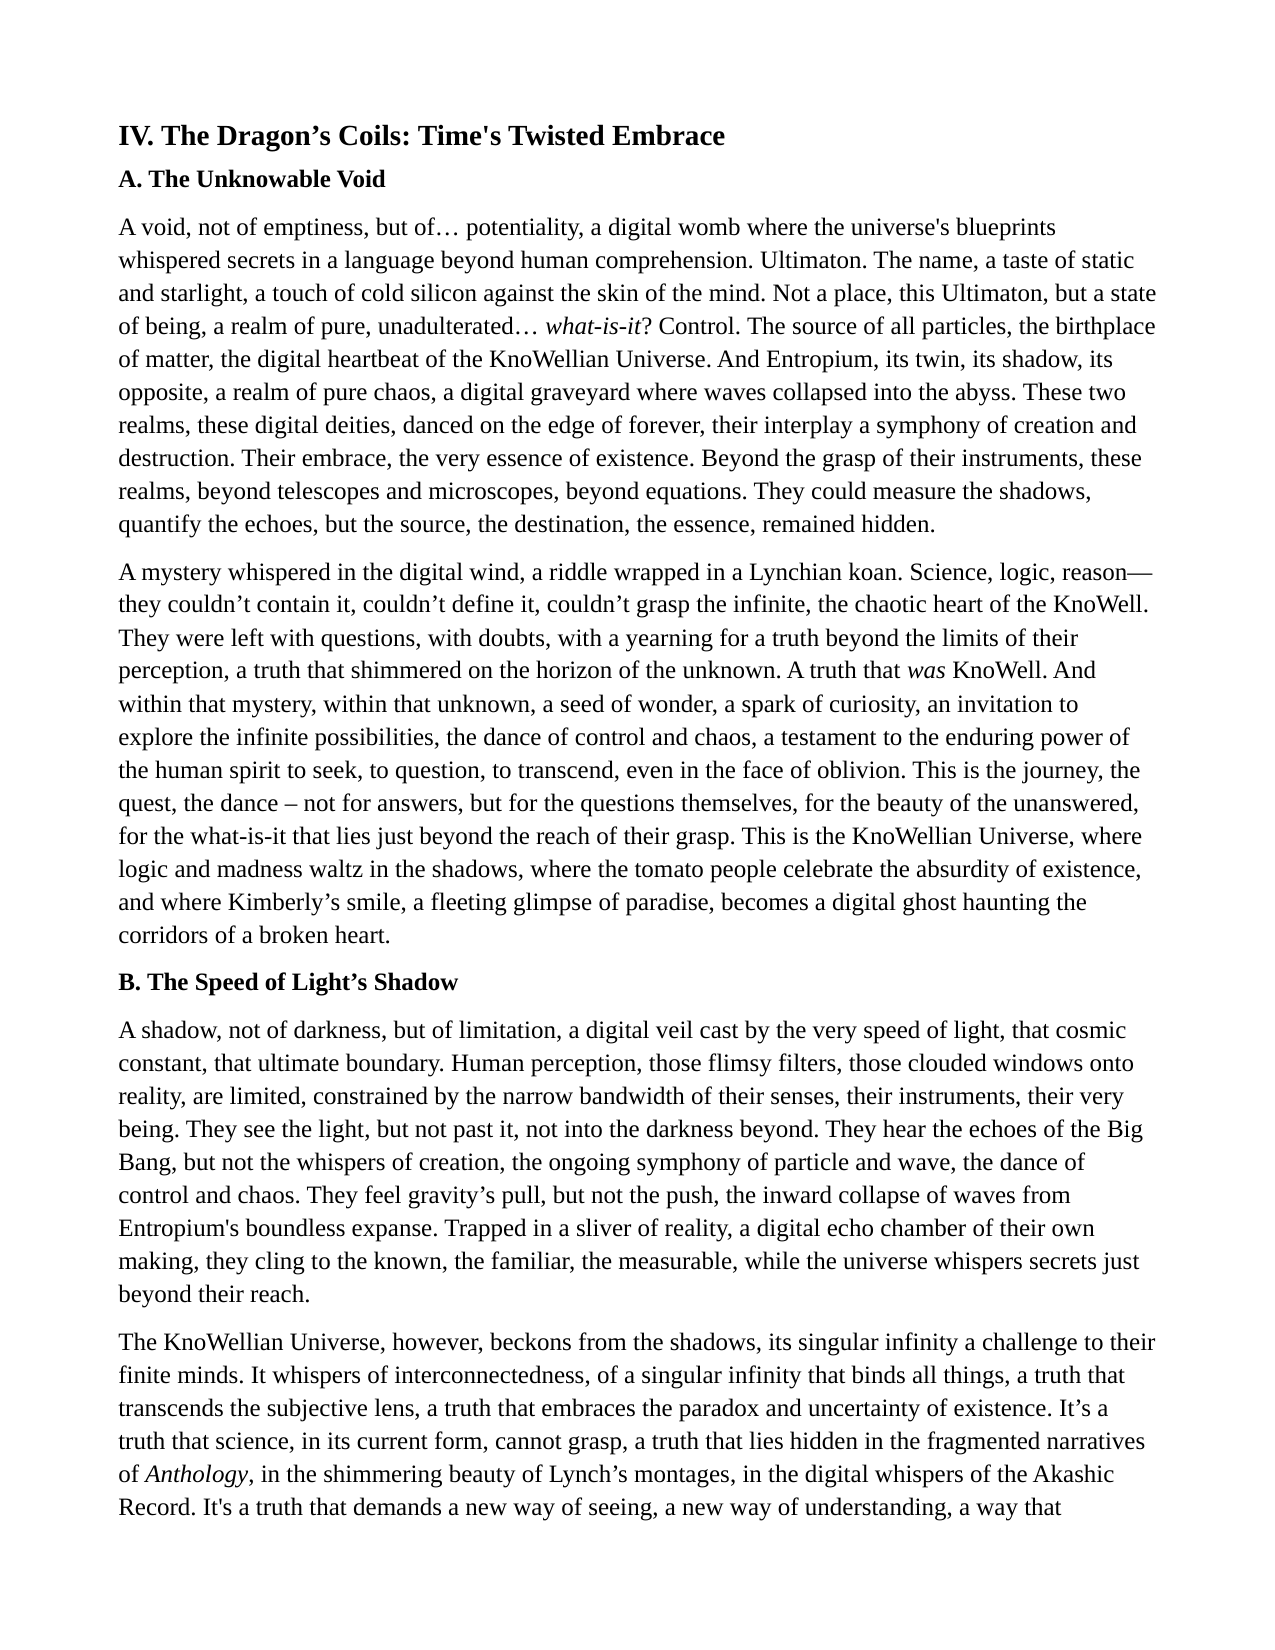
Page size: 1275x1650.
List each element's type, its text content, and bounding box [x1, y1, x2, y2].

text B. The Speed of Light’s Shadow [118, 967, 1157, 996]
text A mystery whispered in the digital wind, a riddle wrapped in a Lynchian koan. Science, logic, reason—they couldn’t contain it, couldn’t define it, couldn’t grasp the infinite, the chaotic heart of the KnoWell. They were left with questions, with doubts, with a yearning for a truth beyond the limits of their perception, a truth that shimmered on the horizon of the unknown. A truth that was KnoWell. And within that mystery, within that unknown, a seed of wonder, a spark of curiosity, an invitation to explore the infinite possibilities, the dance of control and chaos, a testament to the enduring power of the human spirit to seek, to question, to transcend, even in the face of oblivion. This is the journey, the quest, the dance – not for answers, but for the questions themselves, for the beauty of the unanswered, for the what-is-it that lies just beyond the reach of their grasp. This is the KnoWellian Universe, where logic and madness waltz in the shadows, where the tomato people celebrate the absurdity of existence, and where Kimberly’s smile, a fleeting glimpse of paradise, becomes a digital ghost haunting the corridors of a broken heart. [118, 557, 1157, 948]
text A. The Unknowable Void [118, 164, 1157, 193]
text A shadow, not of darkness, but of limitation, a digital veil cast by the very speed of light, that cosmic constant, that ultimate boundary. Human perception, those flimsy filters, those clouded windows onto reality, are limited, constrained by the narrow bandwidth of their senses, their instruments, their very being. They see the light, but not past it, not into the darkness beyond. They hear the echoes of the Big Bang, but not the whispers of creation, the ongoing symphony of particle and wave, the dance of control and chaos. They feel gravity’s pull, but not the push, the inward collapse of waves from Entropium's boundless expanse. Trapped in a sliver of reality, a digital echo chamber of their own making, they cling to the known, the familiar, the measurable, while the universe whispers secrets just beyond their reach. [118, 1015, 1157, 1308]
subtitle IV. The Dragon’s Coils: Time's Twisted Embrace [118, 118, 1157, 152]
text A void, not of emptiness, but of… potentiality, a digital womb where the universe's blueprints whispered secrets in a language beyond human comprehension. Ultimaton. The name, a taste of static and starlight, a touch of cold silicon against the skin of the mind. Not a place, this Ultimaton, but a state of being, a realm of pure, unadulterated… what-is-it? Control. The source of all particles, the birthplace of matter, the digital heartbeat of the KnoWellian Universe. And Entropium, its twin, its shadow, its opposite, a realm of pure chaos, a digital graveyard where waves collapsed into the abyss. These two realms, these digital deities, danced on the edge of forever, their interplay a symphony of creation and destruction. Their embrace, the very essence of existence. Beyond the grasp of their instruments, these realms, beyond telescopes and microscopes, beyond equations. They could measure the shadows, quantify the echoes, but the source, the destination, the essence, remained hidden. [118, 212, 1157, 538]
text The KnoWellian Universe, however, beckons from the shadows, its singular infinity a challenge to their finite minds. It whispers of interconnectedness, of a singular infinity that binds all things, a truth that transcends the subjective lens, a truth that embraces the paradox and uncertainty of existence. It’s a truth that science, in its current form, cannot grasp, a truth that lies hidden in the fragmented narratives of Anthology, in the shimmering beauty of Lynch’s montages, in the digital whispers of the Akashic Record. It's a truth that demands a new way of seeing, a new way of understanding, a way that [118, 1327, 1157, 1521]
